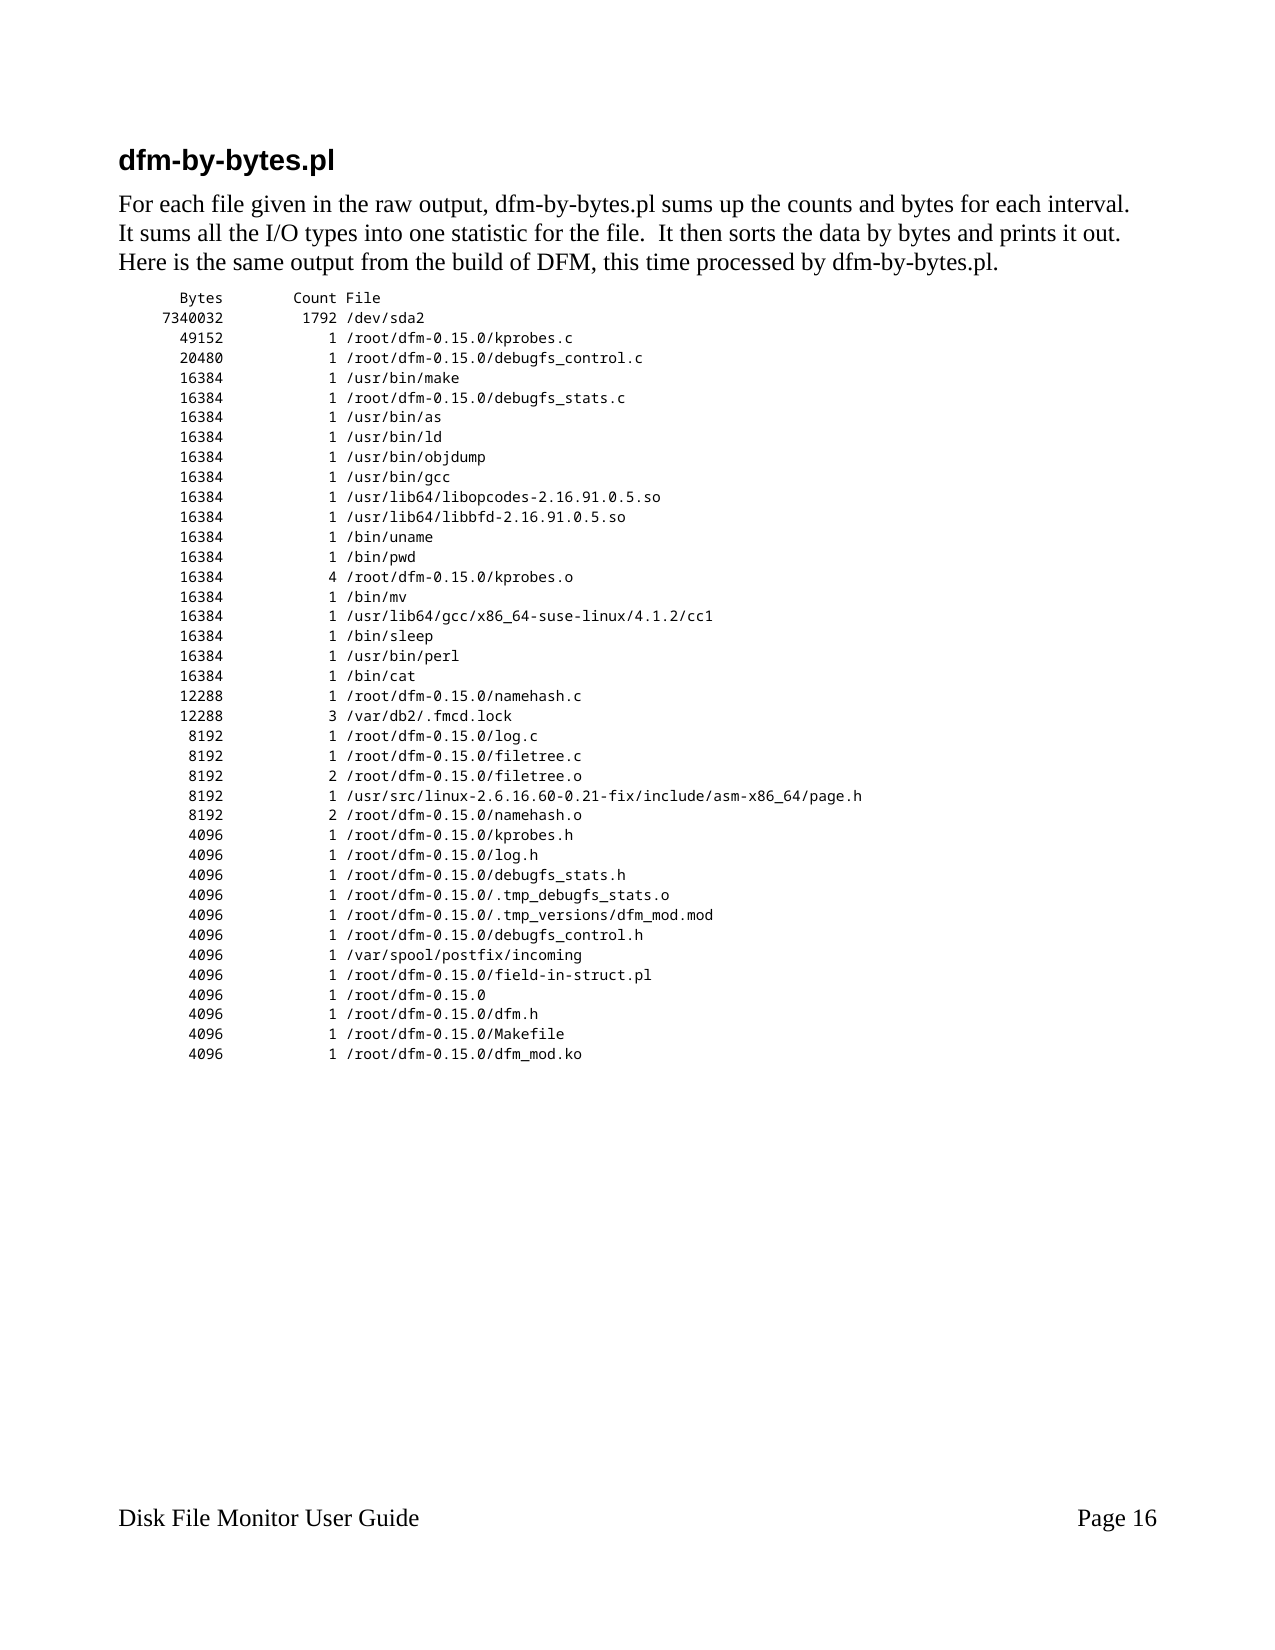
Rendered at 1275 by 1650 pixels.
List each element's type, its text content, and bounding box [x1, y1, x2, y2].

text 4096 1 /root/dfm-0.15.0/dfm_mod.ko [118, 1044, 1157, 1064]
text 16384 1 /bin/pwd [118, 547, 1157, 566]
text 16384 1 /usr/bin/gcc [118, 467, 1157, 487]
text 8192 1 /root/dfm-0.15.0/filetree.c [118, 746, 1157, 765]
text 12288 1 /root/dfm-0.15.0/namehash.c [118, 686, 1157, 706]
text 16384 1 /usr/bin/perl [118, 646, 1157, 666]
text 16384 1 /usr/bin/make [118, 367, 1157, 387]
text 4096 1 /root/dfm-0.15.0/debugfs_control.h [118, 924, 1157, 944]
text 16384 1 /usr/bin/objdump [118, 447, 1157, 467]
text 16384 1 /bin/uname [118, 527, 1157, 547]
text 16384 1 /usr/bin/ld [118, 427, 1157, 447]
subtitle dfm-by-bytes.pl [118, 143, 1157, 177]
text 4096 1 /root/dfm-0.15.0/debugfs_stats.h [118, 865, 1157, 885]
text 4096 1 /root/dfm-0.15.0/field-in-struct.pl [118, 964, 1157, 984]
text 4096 1 /root/dfm-0.15.0 [118, 984, 1157, 1004]
text 8192 2 /root/dfm-0.15.0/namehash.o [118, 805, 1157, 825]
text 16384 1 /bin/mv [118, 586, 1157, 606]
text For each file given in the raw output, dfm-by-bytes.pl sums up the counts and bytes for each interval. It sums all the I/O types into one statistic for the file. It then sorts the data by bytes and prints it out. Here is the same output from the build of DFM, this time processed by dfm-by-bytes.pl. [118, 189, 1157, 275]
text 4096 1 /root/dfm-0.15.0/.tmp_debugfs_stats.o [118, 885, 1157, 905]
text 16384 1 /bin/cat [118, 666, 1157, 686]
text 16384 1 /usr/lib64/gcc/x86_64-suse-linux/4.1.2/cc1 [118, 606, 1157, 626]
text 4096 1 /root/dfm-0.15.0/.tmp_versions/dfm_mod.mod [118, 905, 1157, 924]
text 16384 1 /usr/lib64/libbfd-2.16.91.0.5.so [118, 507, 1157, 527]
text 4096 1 /root/dfm-0.15.0/dfm.h [118, 1004, 1157, 1024]
text 8192 2 /root/dfm-0.15.0/filetree.o [118, 765, 1157, 785]
text 16384 1 /root/dfm-0.15.0/debugfs_stats.c [118, 387, 1157, 407]
text 49152 1 /root/dfm-0.15.0/kprobes.c [118, 328, 1157, 348]
text 16384 1 /usr/bin/as [118, 407, 1157, 427]
text 20480 1 /root/dfm-0.15.0/debugfs_control.c [118, 348, 1157, 367]
text 4096 1 /root/dfm-0.15.0/log.h [118, 845, 1157, 865]
text 16384 1 /usr/lib64/libopcodes-2.16.91.0.5.so [118, 487, 1157, 507]
text 8192 1 /usr/src/linux-2.6.16.60-0.21-fix/include/asm-x86_64/page.h [118, 785, 1157, 805]
text 12288 3 /var/db2/.fmcd.lock [118, 706, 1157, 726]
text Bytes Count File [118, 288, 1157, 308]
text 4096 1 /var/spool/postfix/incoming [118, 944, 1157, 964]
text 7340032 1792 /dev/sda2 [118, 308, 1157, 328]
text 4096 1 /root/dfm-0.15.0/kprobes.h [118, 825, 1157, 845]
text 16384 4 /root/dfm-0.15.0/kprobes.o [118, 566, 1157, 586]
text 4096 1 /root/dfm-0.15.0/Makefile [118, 1024, 1157, 1044]
text 8192 1 /root/dfm-0.15.0/log.c [118, 726, 1157, 746]
text 16384 1 /bin/sleep [118, 626, 1157, 646]
